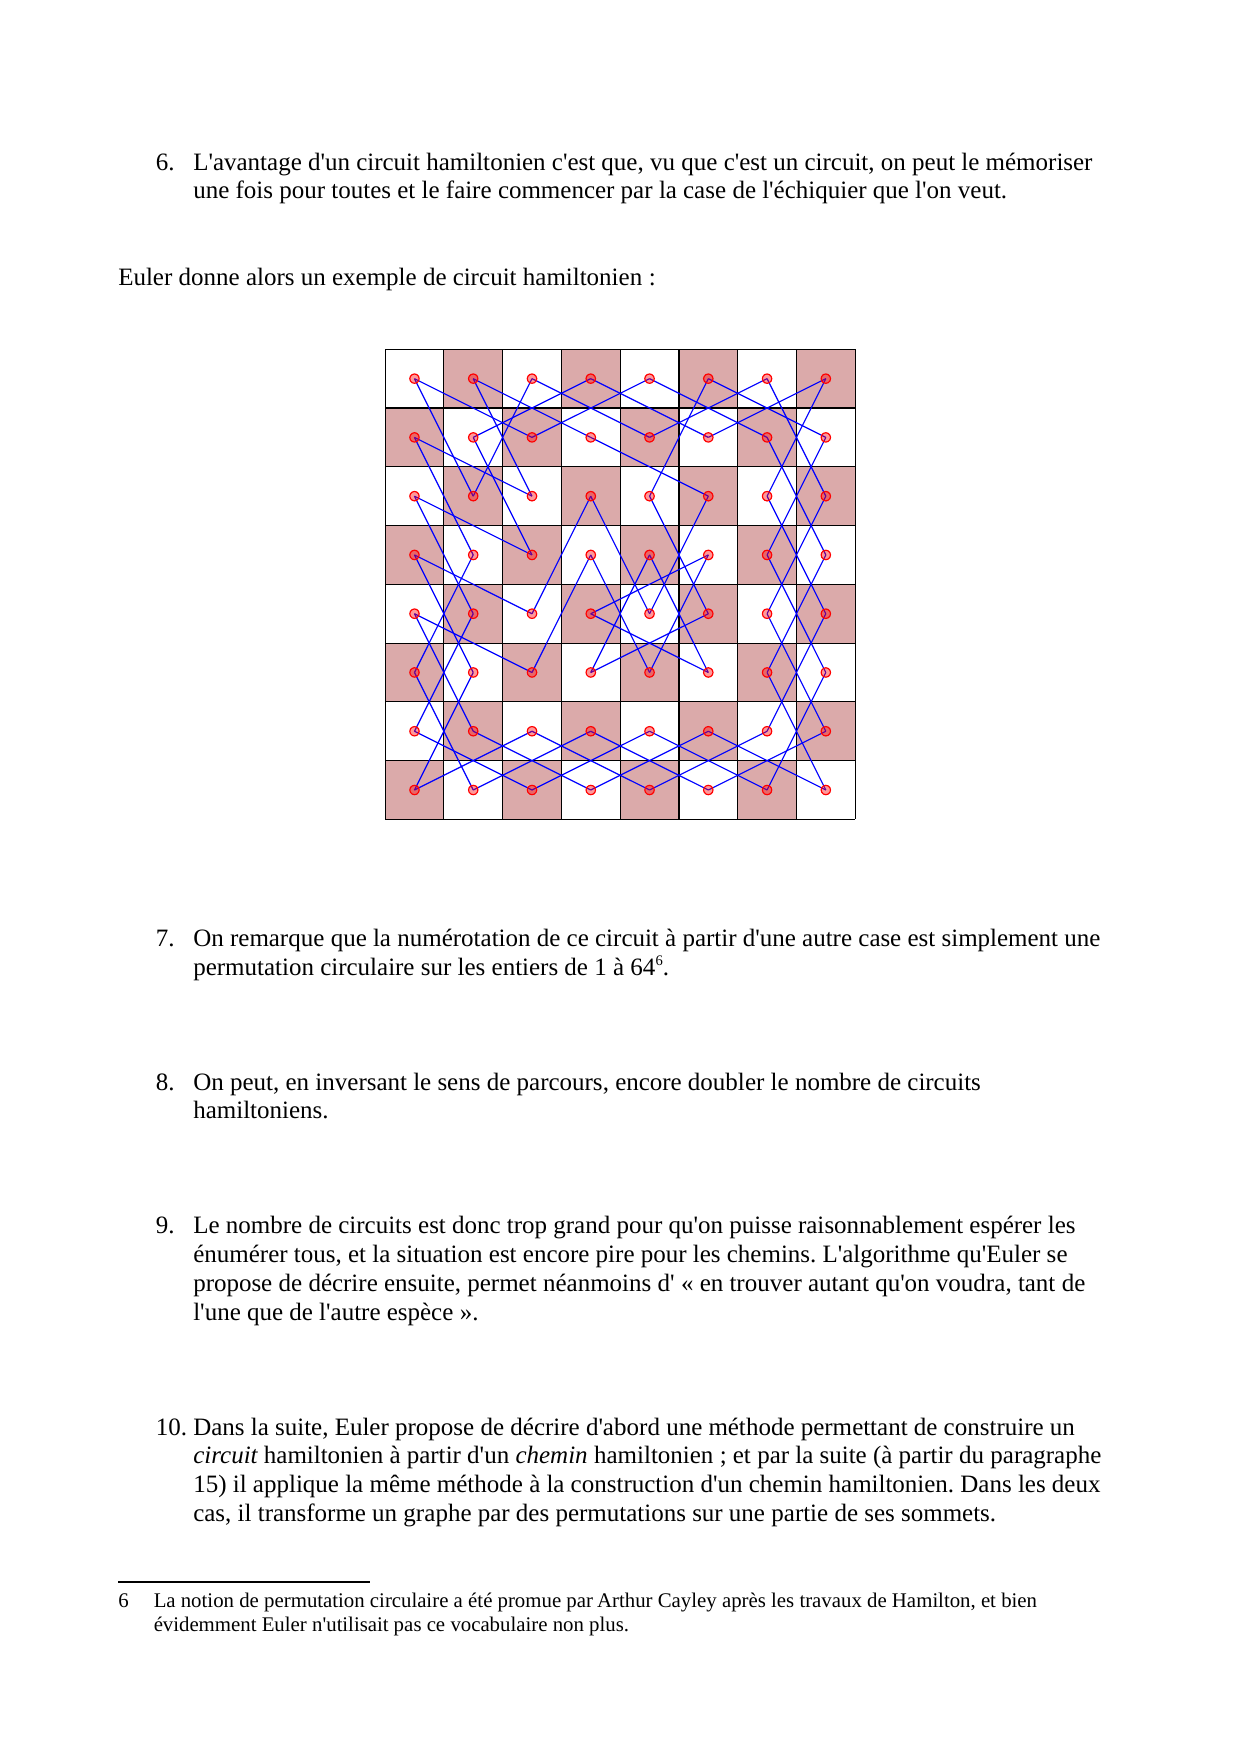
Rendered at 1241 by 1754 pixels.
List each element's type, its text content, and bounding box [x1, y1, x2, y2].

text Euler donne alors un exemple de circuit hamiltonien : [118, 262, 1122, 291]
list La notion de permutation circulaire a été promue par Arthur Cayley après les travaux de Hamilton, et bien évidemment Euler n'utilisait pas ce vocabulaire non plus. [118, 1588, 1122, 1636]
list On remarque que la numérotation de ce circuit à partir d'une autre case est simplement une permutation circulaire sur les entiers de 1 à 64. [156, 923, 1122, 981]
list Le nombre de circuits est donc trop grand pour qu'on puisse raisonnablement espérer les énumérer tous, et la situation est encore pire pour les chemins. L'algorithme qu'Euler se propose de décrire ensuite, permet néanmoins d' « en trouver autant qu'on voudra, tant de l'une que de l'autre espèce ». [156, 1211, 1122, 1326]
list L'avantage d'un circuit hamiltonien c'est que, vu que c'est un circuit, on peut le mémoriser une fois pour toutes et le faire commencer par la case de l'échiquier que l'on veut. [156, 147, 1122, 204]
list On peut, en inversant le sens de parcours, encore doubler le nombre de circuits hamiltoniens. [156, 1067, 1122, 1124]
list Dans la suite, Euler propose de décrire d'abord une méthode permettant de construire un circuit hamiltonien à partir d'un chemin hamiltonien ; et par la suite (à partir du paragraphe 15) il applique la même méthode à la construction d'un chemin hamiltonien. Dans les deux cas, il transforme un graphe par des permutations sur une partie de ses sommets. [156, 1412, 1122, 1527]
